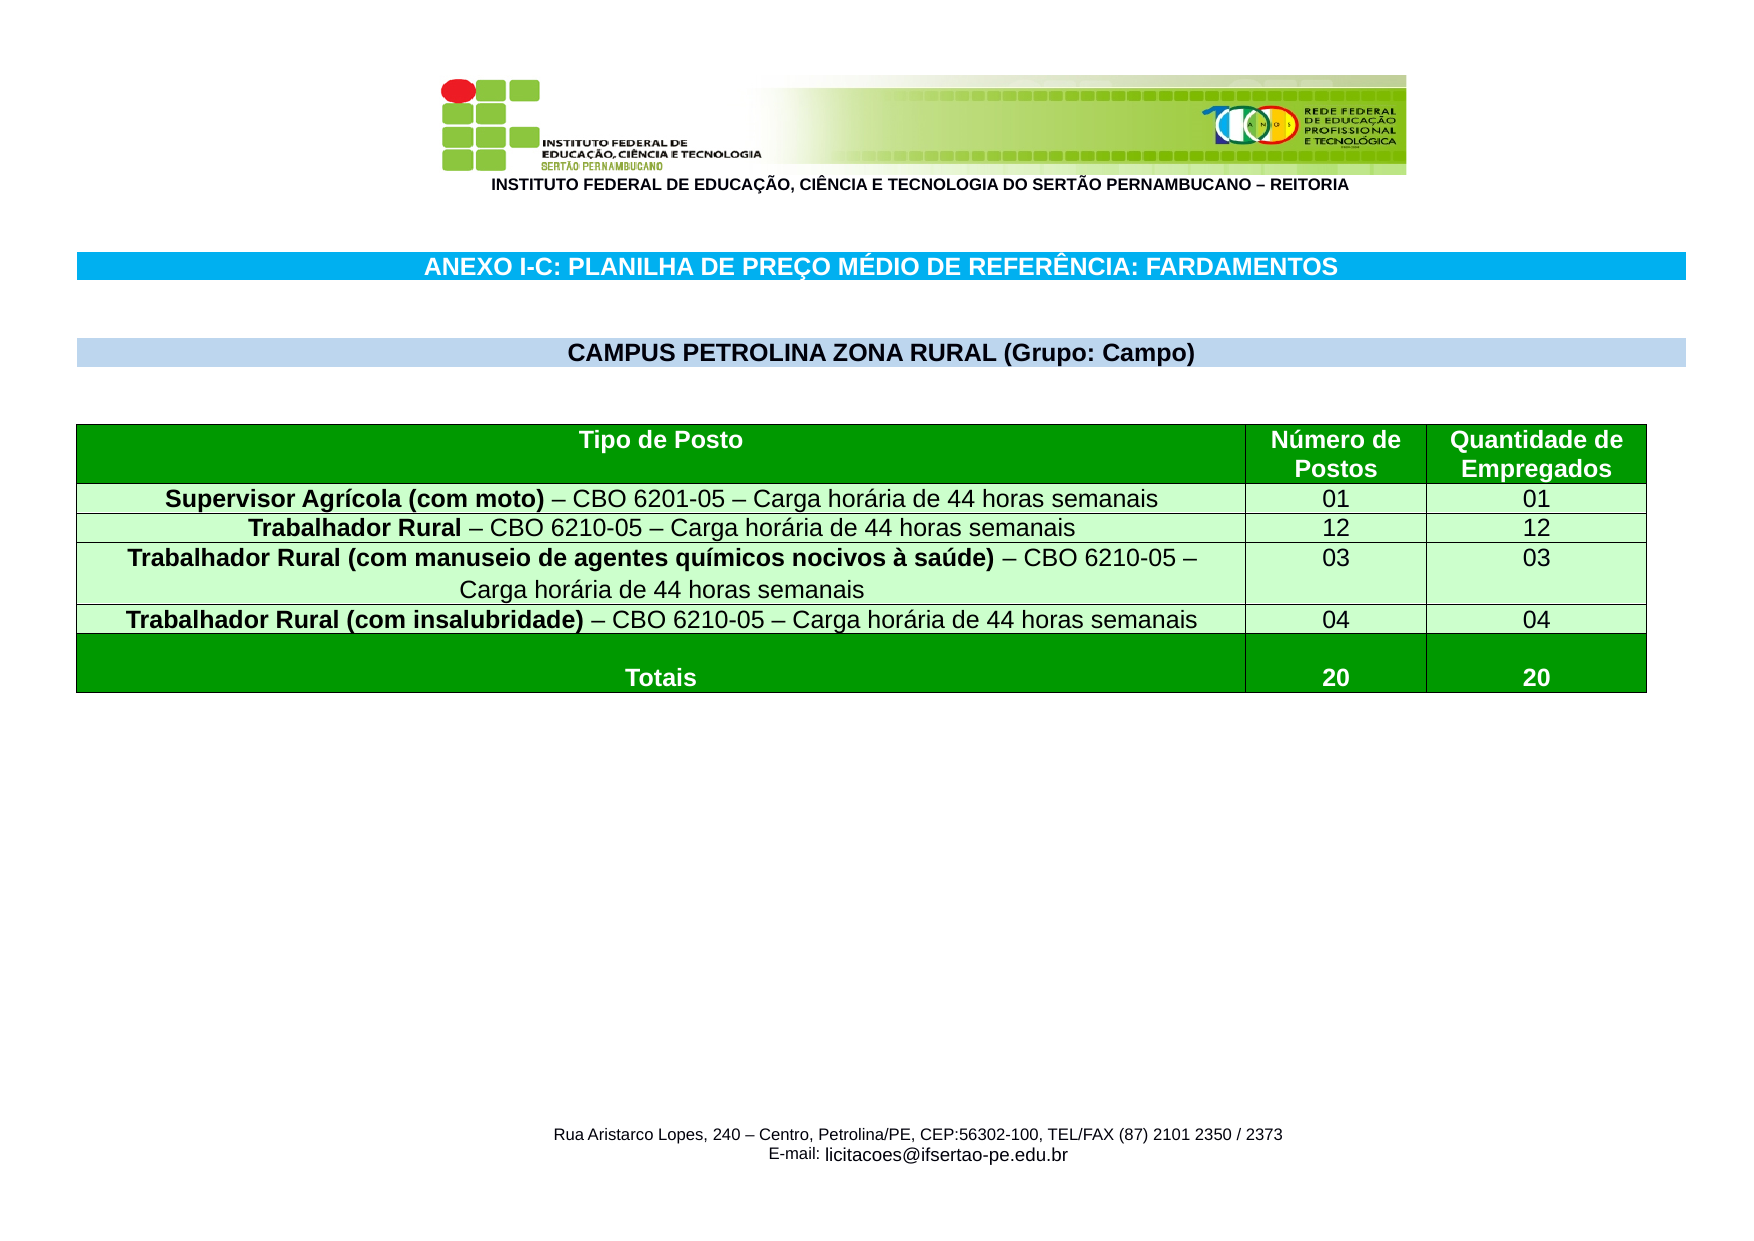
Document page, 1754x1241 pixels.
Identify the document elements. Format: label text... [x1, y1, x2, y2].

table_cell Trabalhador Rural (com manuseio de agentes químicos nocivos à saúde) – CBO 6210-05 – Carga horária de 44 horas semanais [77, 543, 1245, 603]
table_cell 03 [1427, 543, 1646, 603]
table_cell Trabalhador Rural (com insalubridade) – CBO 6210-05 – Carga horária de 44 horas semanais [77, 605, 1245, 633]
table_header Tipo de Posto [77, 425, 1245, 483]
picture [430, 75, 1407, 175]
table_cell Totais [77, 634, 1245, 692]
subtitle ANEXO I-C: PLANILHA DE PREÇO MÉDIO DE REFERÊNCIA: FARDAMENTOS [77, 252, 1686, 280]
table_cell 04 [1427, 605, 1646, 633]
table_cell 01 [1246, 484, 1426, 512]
table_cell 20 [1246, 634, 1426, 692]
table_header Número de Postos [1246, 425, 1426, 483]
table_cell 20 [1427, 634, 1646, 692]
table_header Quantidade de Empregados [1427, 425, 1646, 483]
table_cell Trabalhador Rural – CBO 6210-05 – Carga horária de 44 horas semanais [77, 514, 1245, 542]
table_cell Supervisor Agrícola (com moto) – CBO 6201-05 – Carga horária de 44 horas semanais [77, 484, 1245, 512]
subtitle CAMPUS PETROLINA ZONA RURAL (Grupo: Campo) [77, 338, 1686, 367]
table_cell 01 [1427, 484, 1646, 512]
table_cell 12 [1427, 514, 1646, 542]
table_cell 03 [1246, 543, 1426, 603]
table_cell 04 [1246, 605, 1426, 633]
table_cell 12 [1246, 514, 1426, 542]
